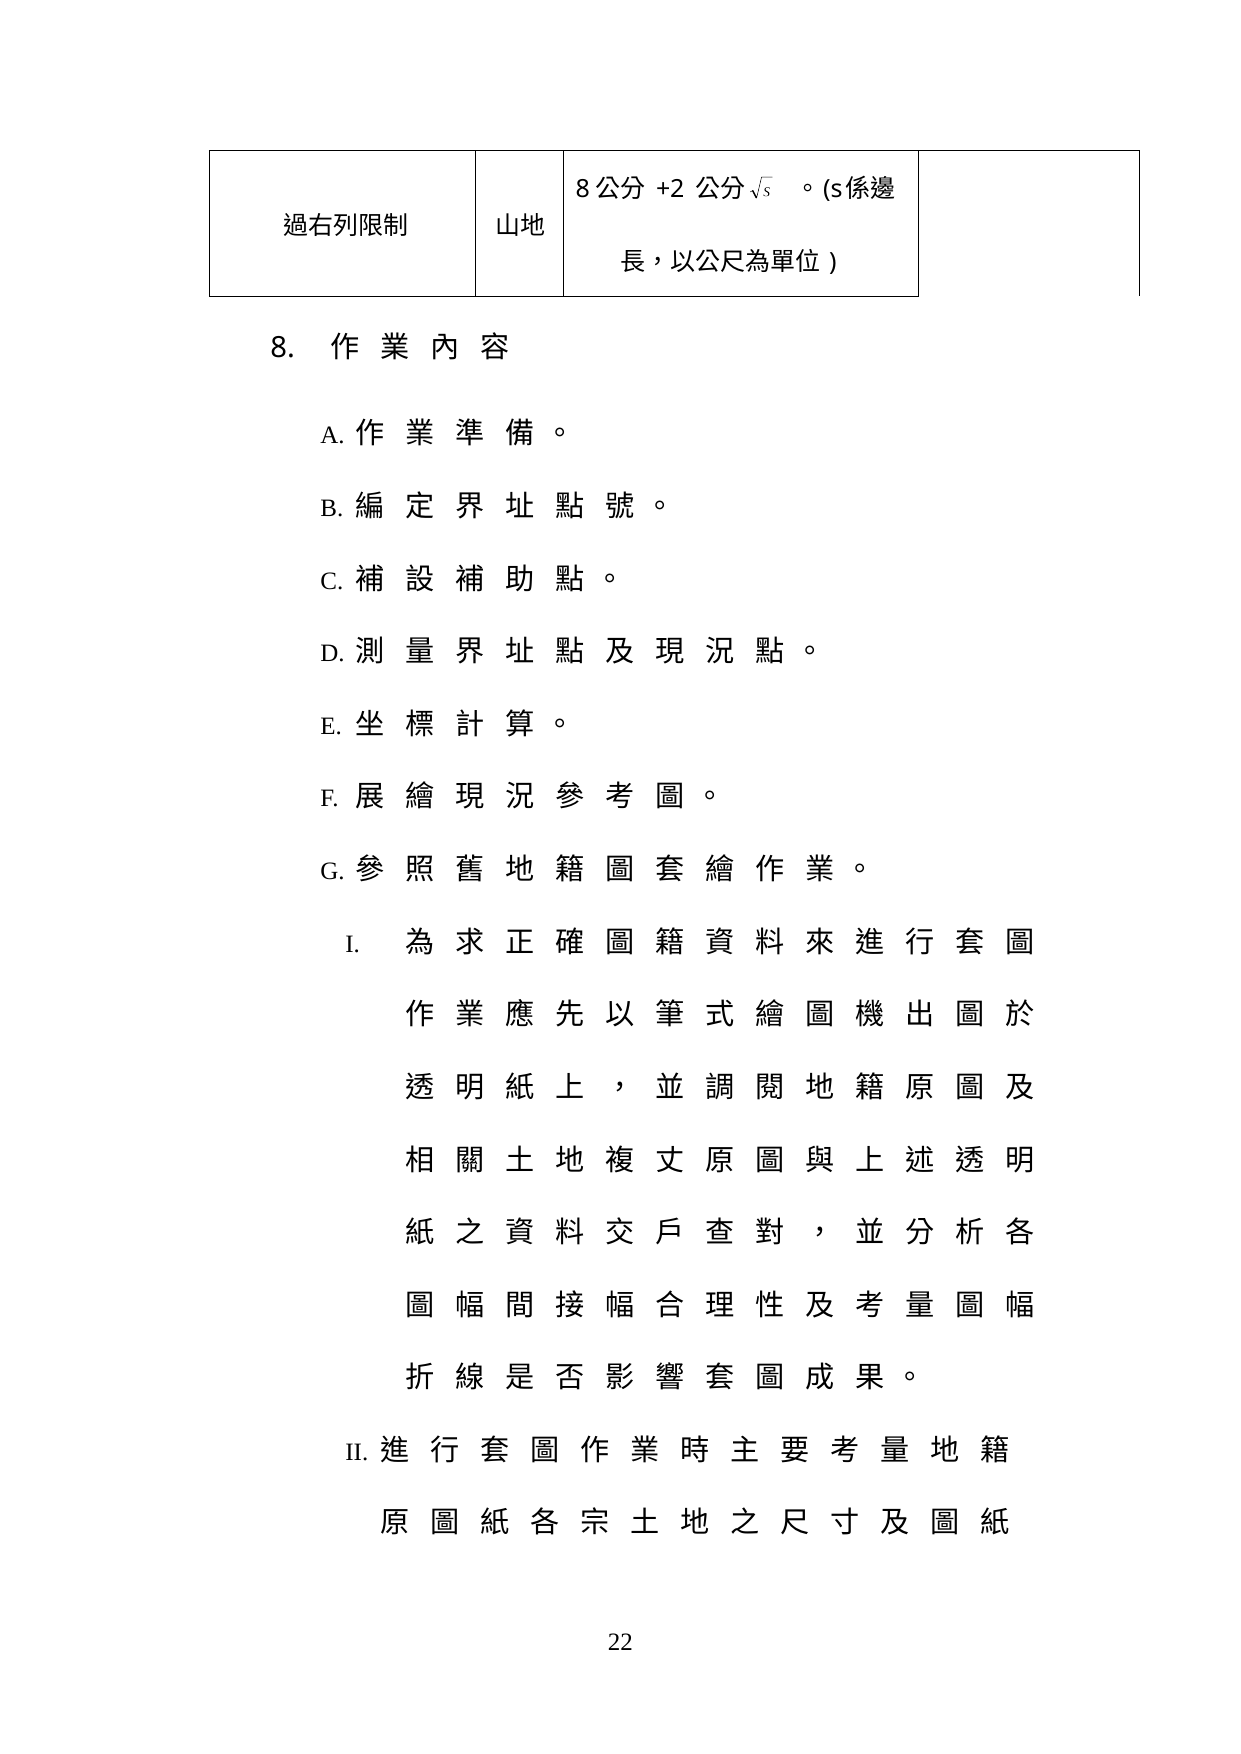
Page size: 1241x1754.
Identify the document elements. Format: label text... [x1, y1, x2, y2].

list 進行套圖作業時主要考量地籍原圖紙各宗土地之尺寸及圖紙 [345, 1411, 1045, 1557]
list 編定界址點號。 [308, 467, 1045, 540]
list 為求正確圖籍資料來進行套圖作業應先以筆式繪圖機出圖於透明紙上，並調閱地籍原圖及相關土地複丈原圖與上述透明紙之資料交戶查對，並分析各圖幅間接幅合理性及考量圖幅折線是否影響套圖成果。 [345, 903, 1045, 1411]
list 測量界址點及現況點。 [308, 613, 1045, 685]
list 坐標計算。 [308, 685, 1045, 758]
list 補設補助點。 [308, 540, 1045, 613]
list 作業準備。 [308, 395, 1045, 467]
table_cell 8公分+2公分。(s係邊長，以公尺為單位) [564, 151, 918, 296]
table_cell 山地 [476, 151, 563, 296]
table_cell 過右列限制 [210, 151, 475, 296]
list 展繪現況參考圖。 [308, 758, 1045, 831]
table_cell [919, 151, 1139, 296]
list 參照舊地籍圖套繪作業。 [308, 831, 1045, 903]
list 作業內容 [270, 310, 1045, 382]
